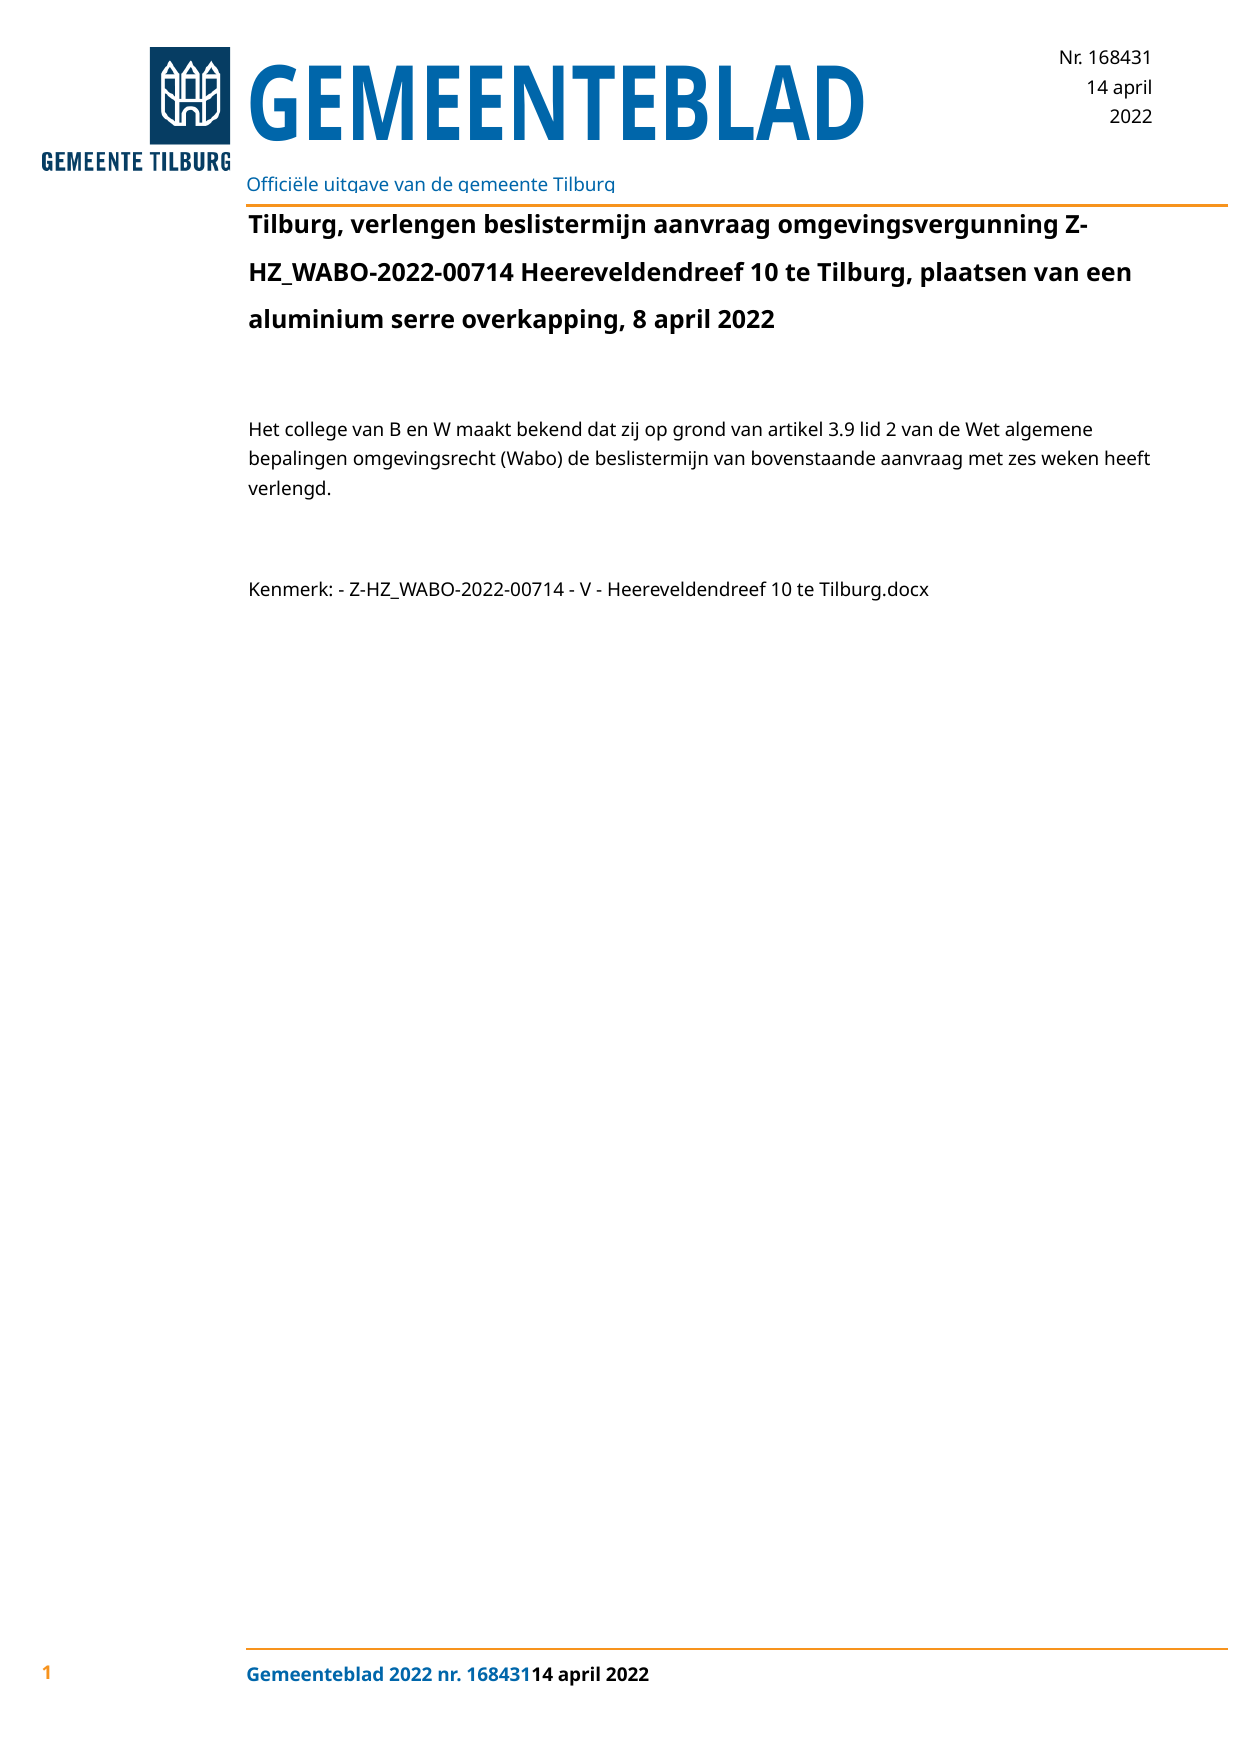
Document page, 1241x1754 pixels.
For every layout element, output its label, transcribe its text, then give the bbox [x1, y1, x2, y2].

text Kenmerk: - Z-HZ_WABO-2022-00714 - V - Heereveldendreef 10 te Tilburg.docx [248, 576, 1152, 602]
text Het college van B en W maakt bekend dat zij op grond van artikel 3.9 lid 2 van de Wet algemene bepalingen omgevingsrecht (Wabo) de beslistermijn van bovenstaande aanvraag met zes weken heeft verlengd. [248, 416, 1152, 501]
picture [41, 47, 231, 172]
text Tilburg, verlengen beslistermijn aanvraag omgevingsvergunning Z-HZ_WABO-2022-00714 Heereveldendreef 10 te Tilburg, plaatsen van een aluminium serre overkapping, 8 april 2022 [248, 207, 1152, 336]
